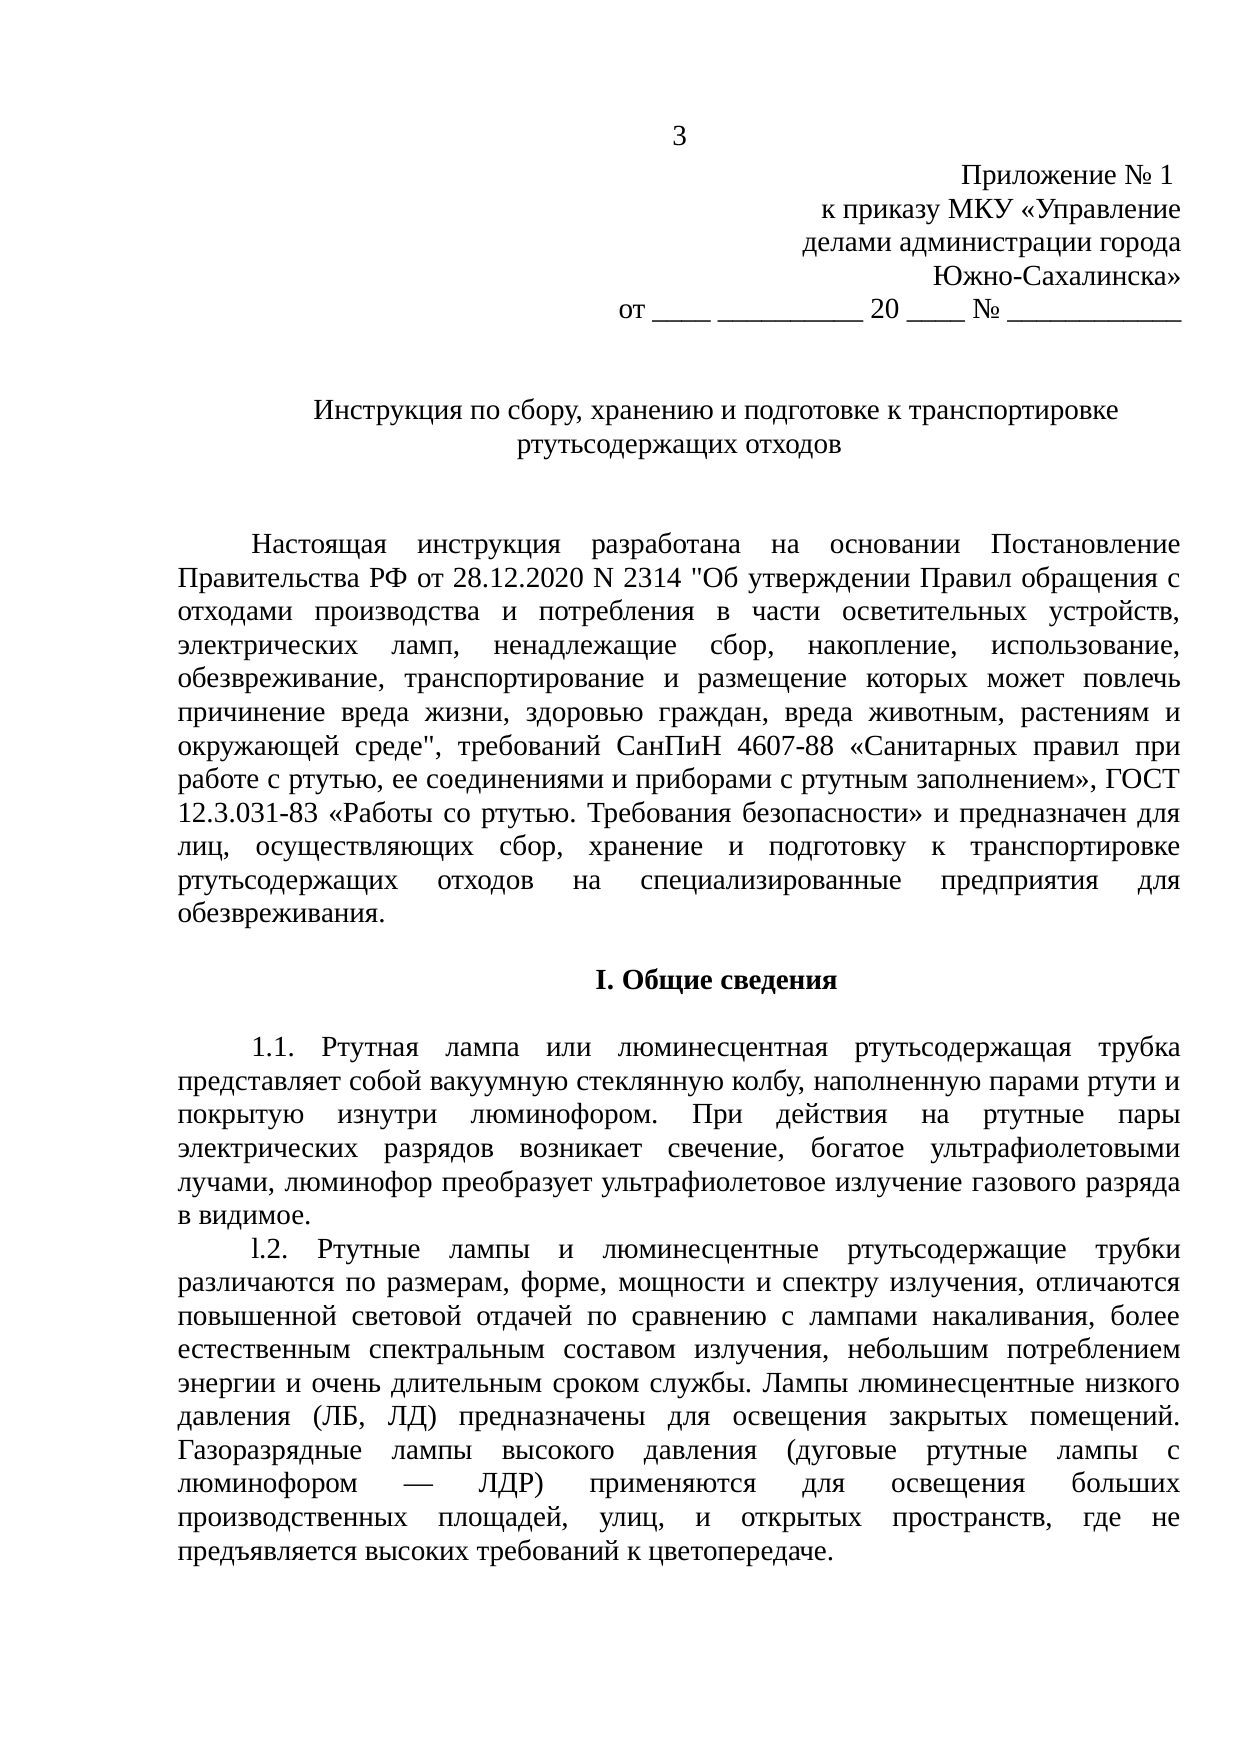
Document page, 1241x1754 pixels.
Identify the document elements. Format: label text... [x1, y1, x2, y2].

text от ____ __________ 20 ____ № ____________ [177, 292, 1181, 325]
text I. Общие сведения [177, 963, 1181, 996]
text к приказу МКУ «Управление [177, 191, 1181, 225]
text Южно-Сахалинска» [177, 258, 1181, 292]
text Настоящая инструкция разработана на основании Постановление Правительства РФ от 28.12.2020 N 2314 "Об утверждении Правил обращения с отходами производства и потребления в части осветительных устройств, электрических ламп, ненадлежащие сбор, накопление, использование, обезвреживание, транспортирование и размещение которых может повлечь причинение вреда жизни, здоровью граждан, вреда животным, растениям и окружающей среде", требований СанПиН 4607-88 «Санитарных правил при работе с ртутью, ее соединениями и приборами с ртутным заполнением», ГОСТ 12.3.031-83 «Работы со ртутью. Требования безопасности» и предназначен для лиц, осуществляющих сбор, хранение и подготовку к транспортировке ртутьсодержащих отходов на специализированные предприятия для обезвреживания. [177, 527, 1181, 929]
text делами администрации города [177, 225, 1181, 258]
text Инструкция по сбору, хранению и подготовке к транспортировке ртутьсодержащих отходов [177, 392, 1181, 459]
text 1.1. Ртутная лампа или люминесцентная ртутьсодержащая трубка представляет собой вакуумную стеклянную колбу, наполненную парами ртути и покрытую изнутри люминофором. При действия на ртутные пары электрических разрядов возникает свечение, богатое ультрафиолетовыми лучами, люминофор преобразует ультрафиолетовое излучение газового разряда в видимое. [177, 1030, 1181, 1231]
text Приложение № 1 [177, 158, 1181, 191]
text l.2. Ртутные лампы и люминесцентные ртутьсодержащие трубки различаются по размерам, форме, мощности и спектру излучения, отличаются повышенной световой отдачей по сравнению с лампами накаливания, более естественным спектральным составом излучения, небольшим потреблением энергии и очень длительным сроком службы. Лампы люминесцентные низкого давления (ЛБ, ЛД) предназначены для освещения закрытых помещений. Газоразрядные лампы высокого давления (дуговые ртутные лампы с люминофором — ЛДР) применяются для освещения больших производственных площадей, улиц, и открытых пространств, где не предъявляется высоких требований к цветопередаче. [177, 1231, 1181, 1566]
